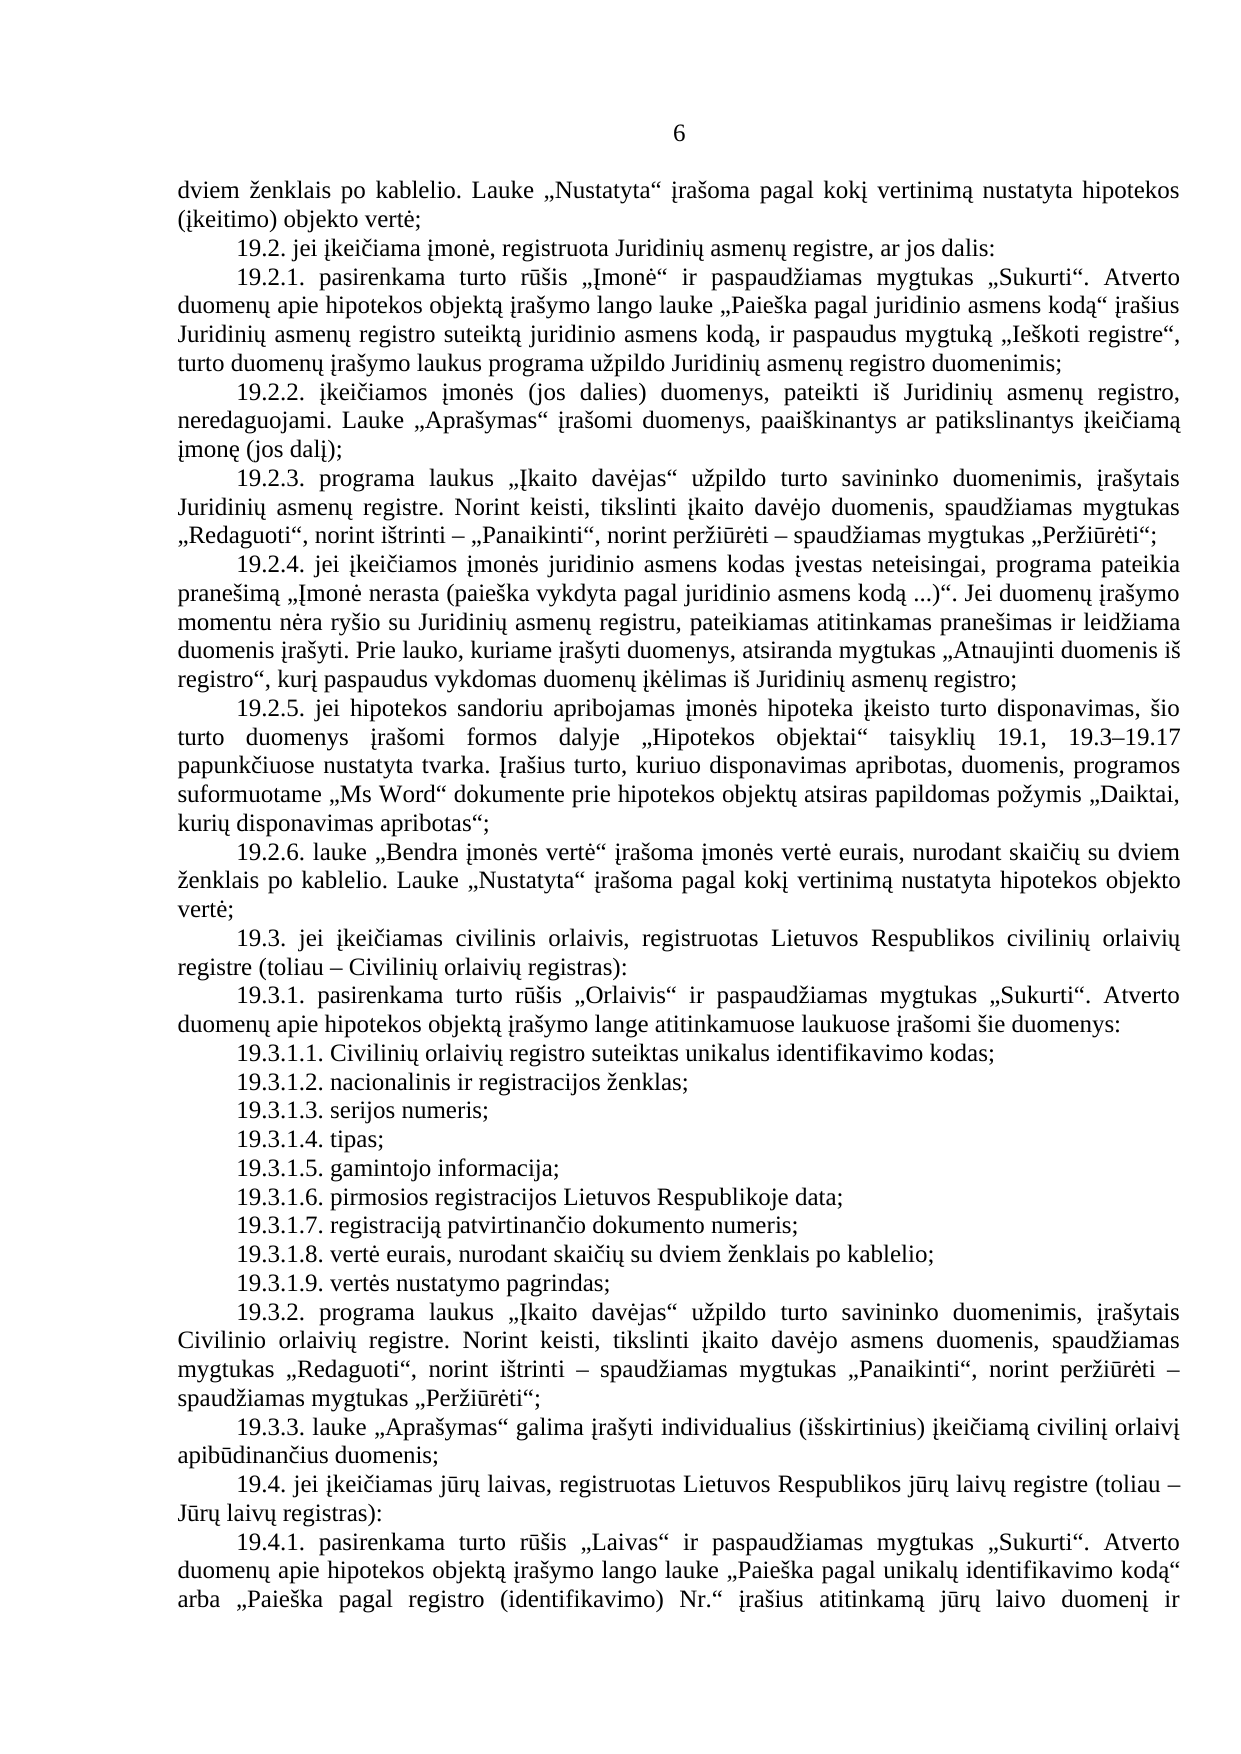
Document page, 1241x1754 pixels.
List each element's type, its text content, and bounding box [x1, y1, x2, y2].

text 19.3.2. programa laukus „Įkaito davėjas“ užpildo turto savininko duomenimis, įrašytais Civilinio orlaivių registre. Norint keisti, tikslinti įkaito davėjo asmens duomenis, spaudžiamas mygtukas „Redaguoti“, norint ištrinti – spaudžiamas mygtukas „Panaikinti“, norint peržiūrėti – spaudžiamas mygtukas „Peržiūrėti“; [177, 1297, 1181, 1412]
text 19.2.1. pasirenkama turto rūšis „Įmonė“ ir paspaudžiamas mygtukas „Sukurti“. Atverto duomenų apie hipotekos objektą įrašymo lango lauke „Paieška pagal juridinio asmens kodą“ įrašius Juridinių asmenų registro suteiktą juridinio asmens kodą, ir paspaudus mygtuką „Ieškoti registre“, turto duomenų įrašymo laukus programa užpildo Juridinių asmenų registro duomenimis; [177, 262, 1181, 377]
text 19.3.1.5. gamintojo informacija; [177, 1153, 1181, 1182]
text 19.4.1. pasirenkama turto rūšis „Laivas“ ir paspaudžiamas mygtukas „Sukurti“. Atverto duomenų apie hipotekos objektą įrašymo lango lauke „Paieška pagal unikalų identifikavimo kodą“ arba „Paieška pagal registro (identifikavimo) Nr.“ įrašius atitinkamą jūrų laivo duomenį ir [177, 1527, 1181, 1613]
text 19.3.1.8. vertė eurais, nurodant skaičių su dviem ženklais po kablelio; [177, 1239, 1181, 1268]
text 19.3.1.2. nacionalinis ir registracijos ženklas; [177, 1067, 1181, 1096]
text 19.4. jei įkeičiamas jūrų laivas, registruotas Lietuvos Respublikos jūrų laivų registre (toliau – Jūrų laivų registras): [177, 1469, 1181, 1527]
text 19.2.3. programa laukus „Įkaito davėjas“ užpildo turto savininko duomenimis, įrašytais Juridinių asmenų registre. Norint keisti, tikslinti įkaito davėjo duomenis, spaudžiamas mygtukas „Redaguoti“, norint ištrinti – „Panaikinti“, norint peržiūrėti – spaudžiamas mygtukas „Peržiūrėti“; [177, 463, 1181, 549]
text 19.2.2. įkeičiamos įmonės (jos dalies) duomenys, pateikti iš Juridinių asmenų registro, neredaguojami. Lauke „Aprašymas“ įrašomi duomenys, paaiškinantys ar patikslinantys įkeičiamą įmonę (jos dalį); [177, 377, 1181, 463]
text 19.2.4. jei įkeičiamos įmonės juridinio asmens kodas įvestas neteisingai, programa pateikia pranešimą „Įmonė nerasta (paieška vykdyta pagal juridinio asmens kodą ...)“. Jei duomenų įrašymo momentu nėra ryšio su Juridinių asmenų registru, pateikiamas atitinkamas pranešimas ir leidžiama duomenis įrašyti. Prie lauko, kuriame įrašyti duomenys, atsiranda mygtukas „Atnaujinti duomenis iš registro“, kurį paspaudus vykdomas duomenų įkėlimas iš Juridinių asmenų registro; [177, 549, 1181, 693]
text 19.3.1.3. serijos numeris; [177, 1096, 1181, 1124]
text 19.3.1.6. pirmosios registracijos Lietuvos Respublikoje data; [177, 1182, 1181, 1211]
text 19.3.1.7. registraciją patvirtinančio dokumento numeris; [177, 1211, 1181, 1239]
text 19.2.5. jei hipotekos sandoriu apribojamas įmonės hipoteka įkeisto turto disponavimas, šio turto duomenys įrašomi formos dalyje „Hipotekos objektai“ taisyklių 19.1, 19.3–19.17 papunkčiuose nustatyta tvarka. Įrašius turto, kuriuo disponavimas apribotas, duomenis, programos suformuotame „Ms Word“ dokumente prie hipotekos objektų atsiras papildomas požymis „Daiktai, kurių disponavimas apribotas“; [177, 693, 1181, 837]
text 19.3.1.1. Civilinių orlaivių registro suteiktas unikalus identifikavimo kodas; [177, 1038, 1181, 1067]
text 19.2.6. lauke „Bendra įmonės vertė“ įrašoma įmonės vertė eurais, nurodant skaičių su dviem ženklais po kablelio. Lauke „Nustatyta“ įrašoma pagal kokį vertinimą nustatyta hipotekos objekto vertė; [177, 837, 1181, 923]
text dviem ženklais po kablelio. Lauke „Nustatyta“ įrašoma pagal kokį vertinimą nustatyta hipotekos (įkeitimo) objekto vertė; [177, 176, 1181, 233]
text 19.3. jei įkeičiamas civilinis orlaivis, registruotas Lietuvos Respublikos civilinių orlaivių registre (toliau – Civilinių orlaivių registras): [177, 923, 1181, 981]
text 19.3.3. lauke „Aprašymas“ galima įrašyti individualius (išskirtinius) įkeičiamą civilinį orlaivį apibūdinančius duomenis; [177, 1412, 1181, 1469]
text 19.3.1.9. vertės nustatymo pagrindas; [177, 1268, 1181, 1297]
text 19.2. jei įkeičiama įmonė, registruota Juridinių asmenų registre, ar jos dalis: [177, 233, 1181, 262]
text 19.3.1.4. tipas; [177, 1124, 1181, 1153]
text 19.3.1. pasirenkama turto rūšis „Orlaivis“ ir paspaudžiamas mygtukas „Sukurti“. Atverto duomenų apie hipotekos objektą įrašymo lange atitinkamuose laukuose įrašomi šie duomenys: [177, 981, 1181, 1038]
